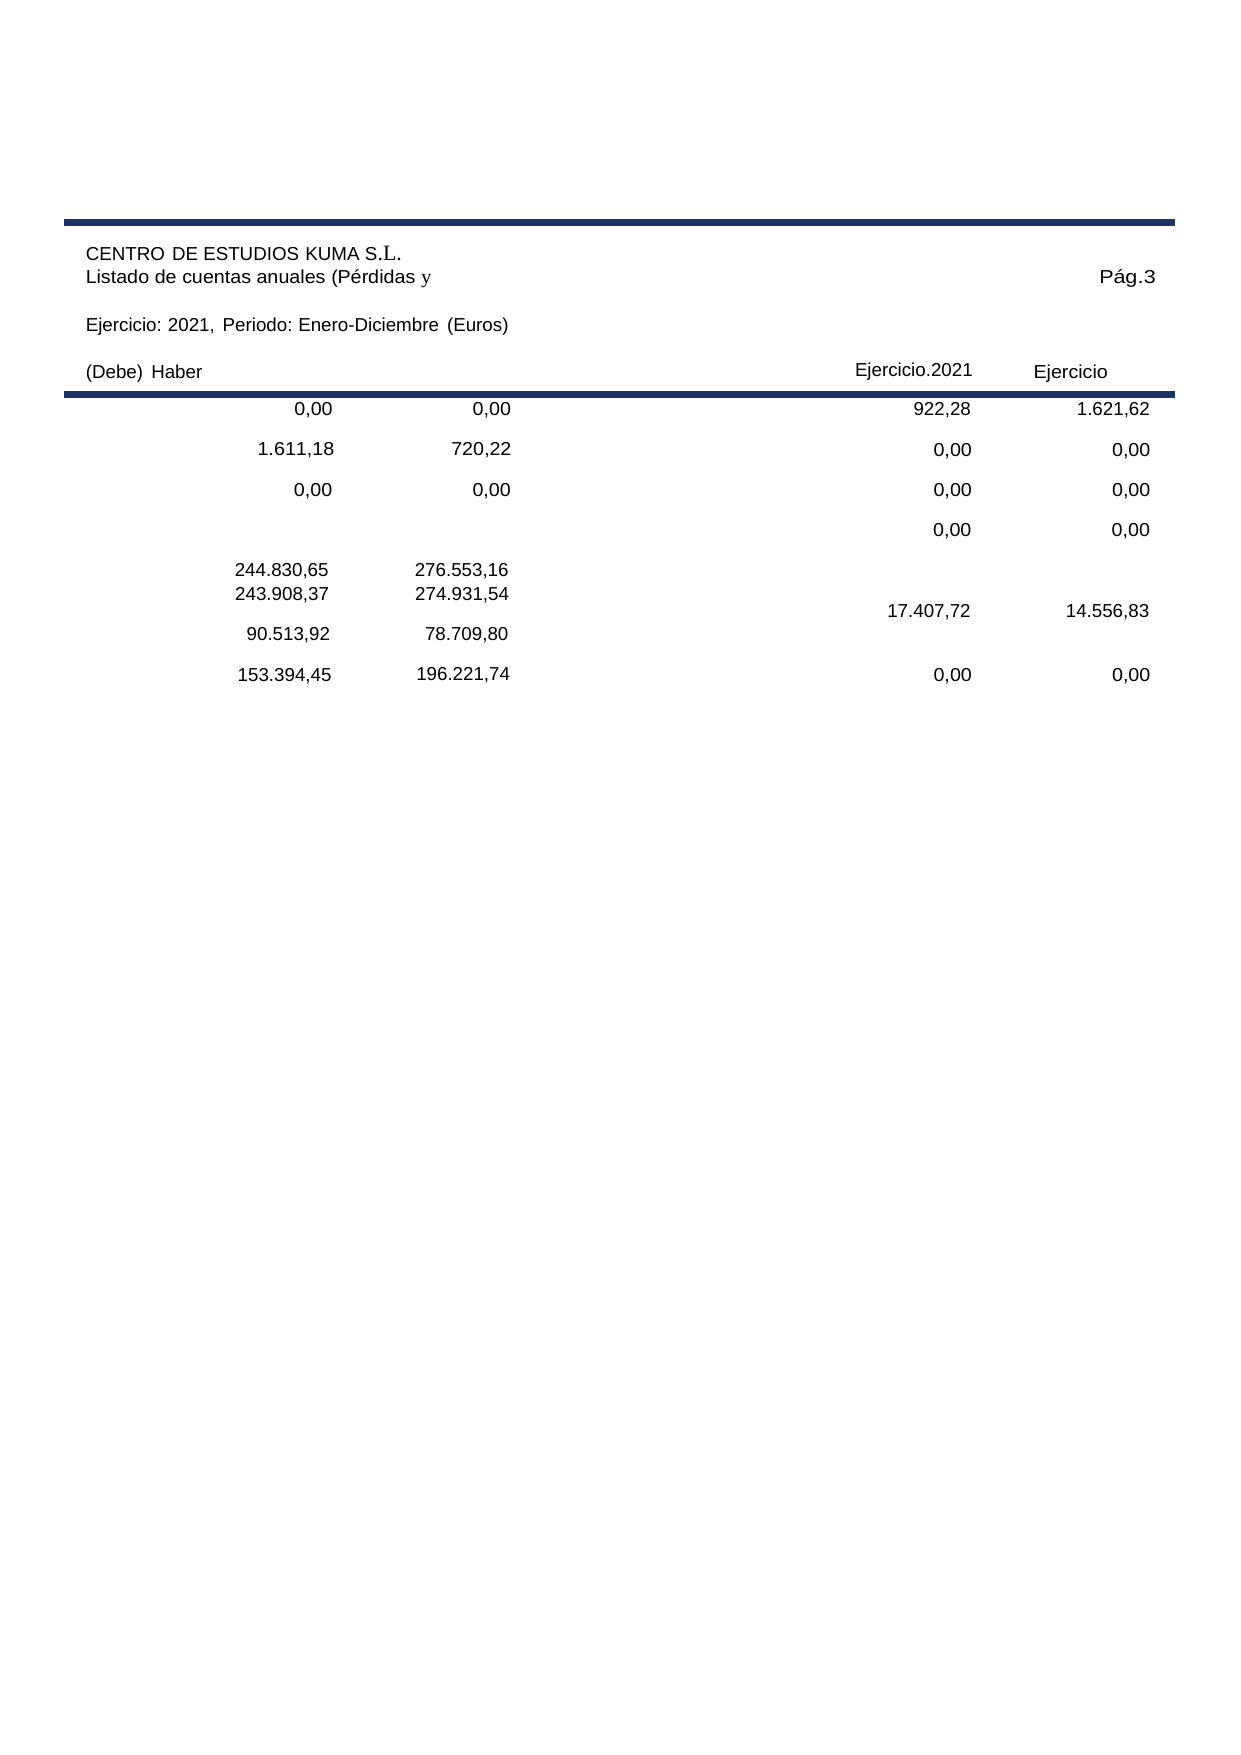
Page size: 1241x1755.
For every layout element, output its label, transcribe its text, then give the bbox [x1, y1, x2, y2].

text 0,00 0,00 [892, 519, 1190, 541]
text 90.513,92 78.709,80 [54, 623, 701, 644]
text 1.611,18 720,22 [68, 438, 701, 459]
text 922,28 1.621,62 [873, 398, 1190, 419]
text 17.407,72 14.556,83 [846, 600, 1190, 621]
text 153.394,45 196.221,74 [50, 662, 697, 685]
text 0,00 0,00 [104, 398, 701, 419]
text 0,00 0,00 [893, 479, 1190, 501]
text 244.830,65 276.553,16 [50, 559, 693, 581]
text 0,00 0,00 [893, 438, 1190, 460]
text 243.908,37 274.931,54 [50, 583, 694, 604]
text 0,00 0,00 [104, 478, 701, 500]
text 0,00 0,00 [893, 664, 1190, 685]
